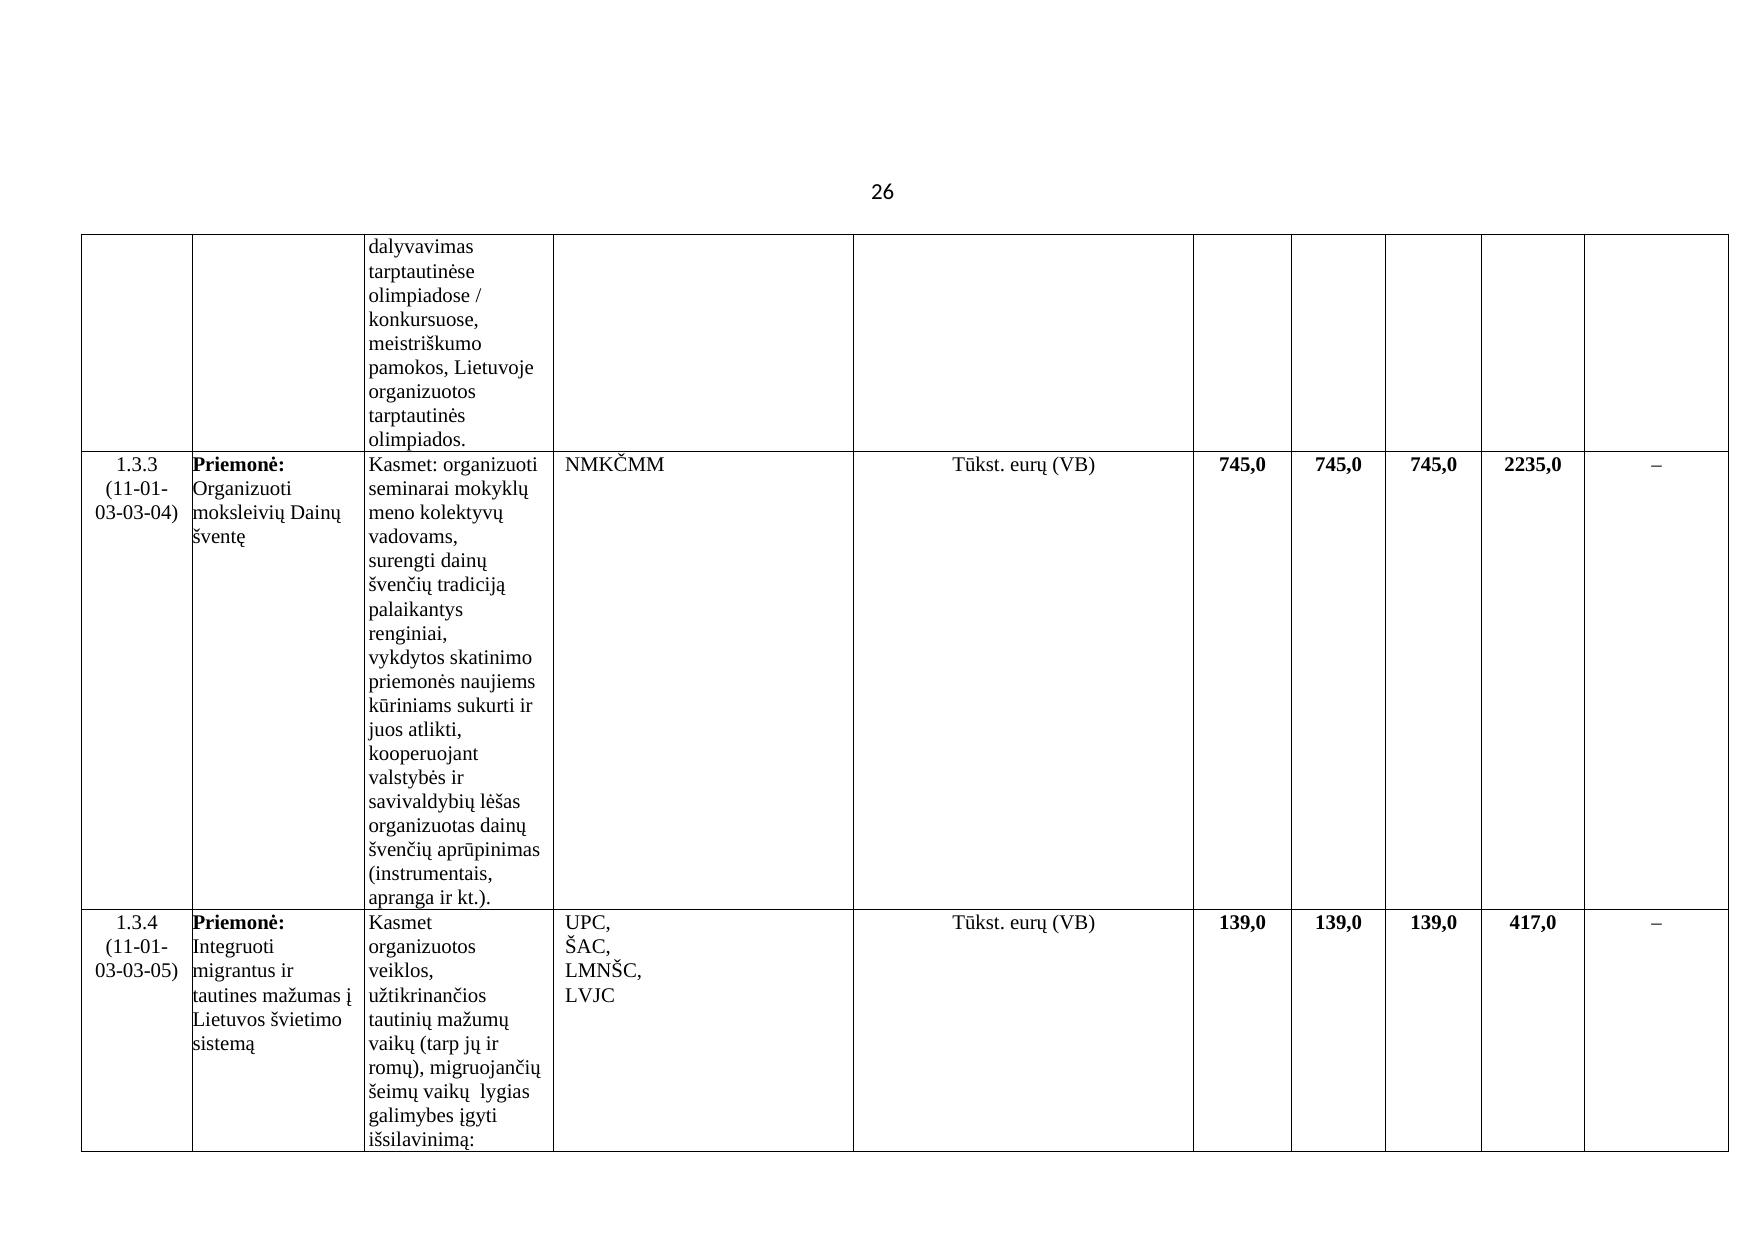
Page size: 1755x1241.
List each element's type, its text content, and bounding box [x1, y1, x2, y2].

table_cell [1729, 451, 1735, 909]
table_cell [1729, 909, 1735, 1151]
table_cell [554, 235, 853, 451]
table_cell NMKČMM [554, 452, 853, 909]
table_cell 745,0 [1292, 452, 1385, 909]
table_cell 1.3.3 (11-01-03-03-04) [82, 452, 192, 909]
table_cell [1482, 235, 1584, 451]
table_cell 139,0 [1194, 910, 1291, 1151]
table_cell [1386, 235, 1481, 451]
table_cell – [1585, 910, 1728, 1151]
table_cell 139,0 [1386, 910, 1481, 1151]
table_cell [1585, 235, 1728, 451]
table_cell [1729, 234, 1735, 451]
table_cell [854, 235, 1193, 451]
table_cell [82, 235, 192, 451]
table_cell Priemonė: Organizuoti moksleivių Dainų šventę [193, 452, 364, 909]
table_cell Kasmet: organizuoti seminarai mokyklų meno kolektyvų vadovams, surengti dainų švenčių tradiciją palaikantys renginiai, vykdytos skatinimo priemonės naujiems kūriniams sukurti ir juos atlikti, kooperuojant valstybės ir savivaldybių lėšas organizuotas dainų švenčių aprūpinimas (instrumentais, apranga ir kt.). [365, 452, 553, 909]
table_cell 139,0 [1292, 910, 1385, 1151]
table_cell UPC, ŠAC, LMNŠC, LVJC [554, 910, 853, 1151]
table_cell 417,0 [1482, 910, 1584, 1151]
table_cell 1.3.4 (11-01-03-03-05) [82, 910, 192, 1151]
table_cell [1194, 235, 1291, 451]
table_cell 2235,0 [1482, 452, 1584, 909]
table_cell Priemonė: Integruoti migrantus ir tautines mažumas į Lietuvos švietimo sistemą [193, 910, 364, 1151]
table_cell Kasmet organizuotos veiklos, užtikrinančios tautinių mažumų vaikų (tarp jų ir romų), migruojančių šeimų vaikų lygias galimybes įgyti išsilavinimą: [365, 910, 553, 1151]
table_cell [1292, 235, 1385, 451]
table_cell – [1585, 452, 1728, 909]
table_cell dalyvavimas tarptautinėse olimpiadose / konkursuose, meistriškumo pamokos, Lietuvoje organizuotos tarptautinės olimpiados. [365, 235, 553, 451]
table_cell [193, 235, 364, 451]
table_cell Tūkst. eurų (VB) [854, 910, 1193, 1151]
table_cell 745,0 [1386, 452, 1481, 909]
table_cell 745,0 [1194, 452, 1291, 909]
table_cell Tūkst. eurų (VB) [854, 452, 1193, 909]
